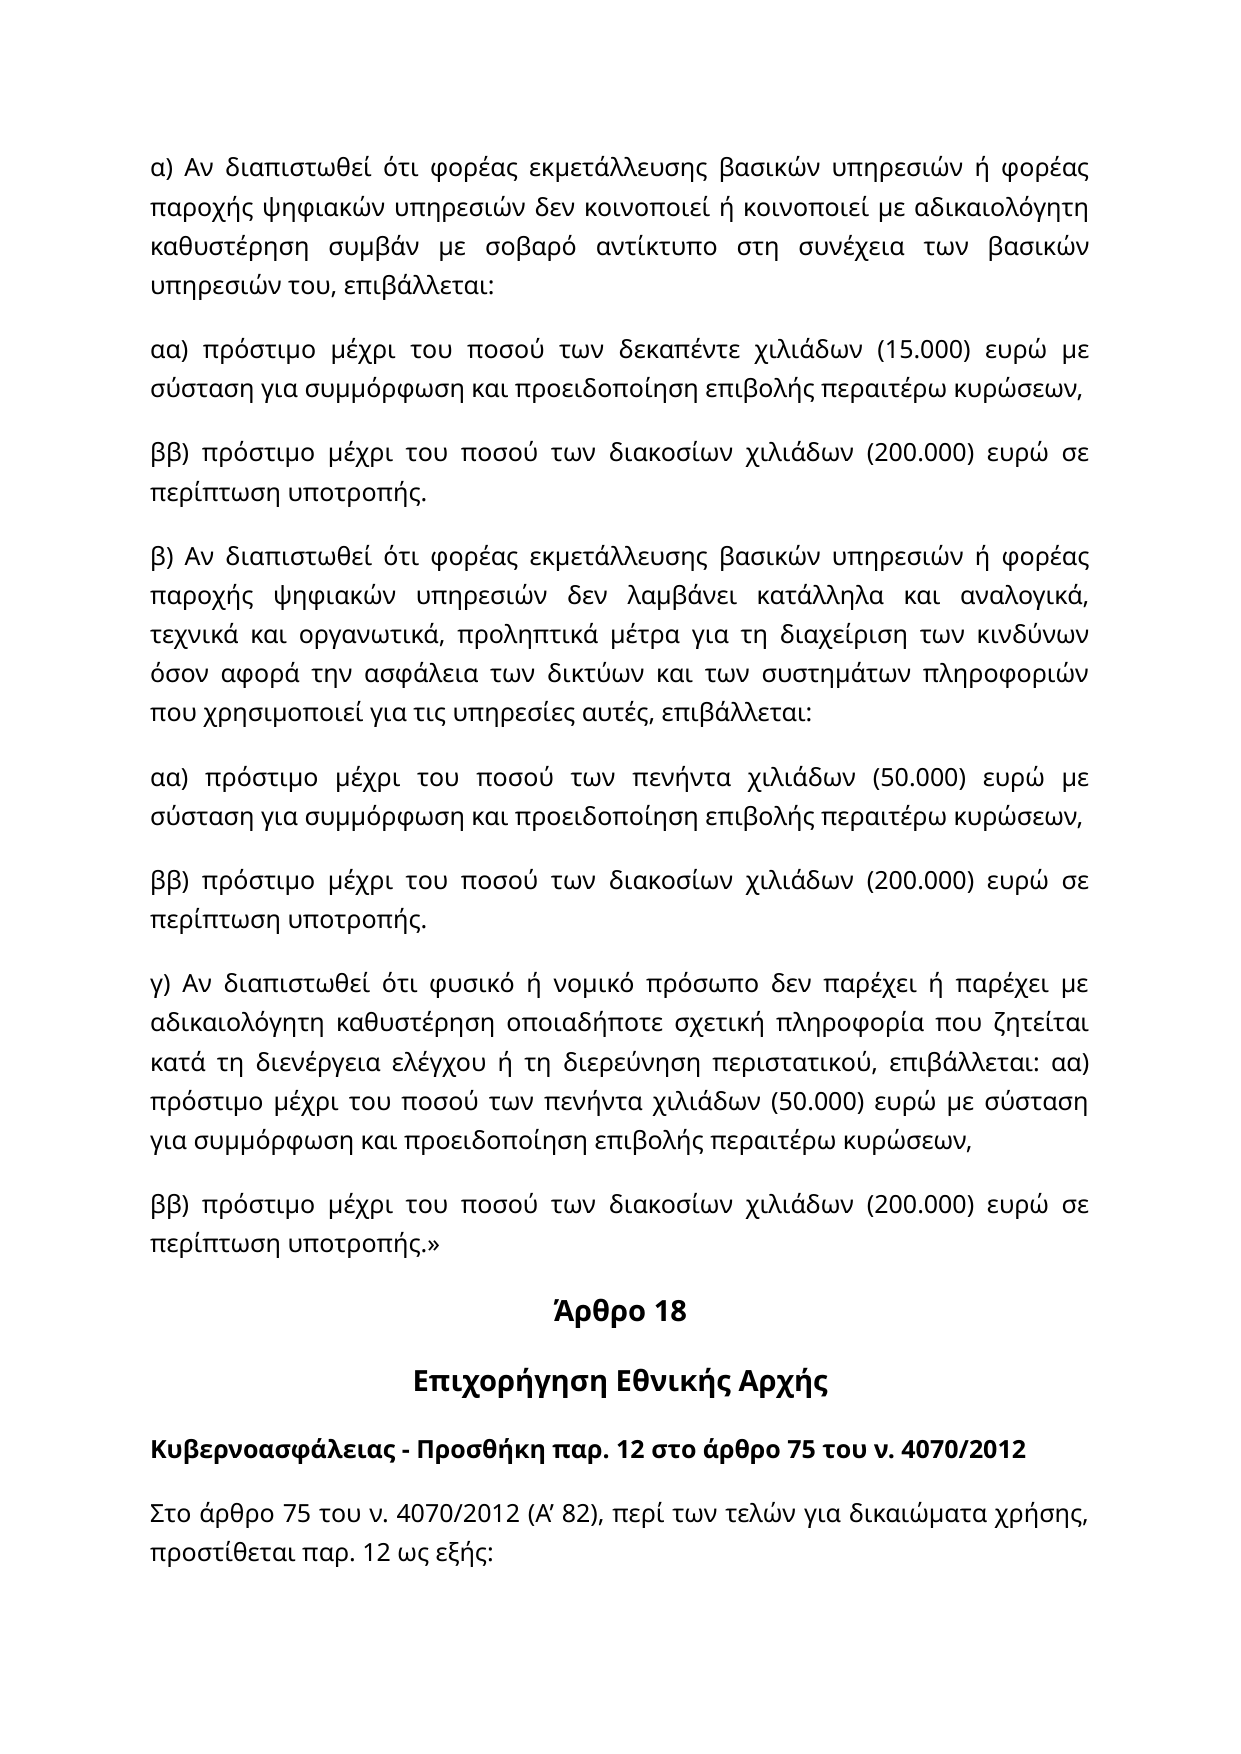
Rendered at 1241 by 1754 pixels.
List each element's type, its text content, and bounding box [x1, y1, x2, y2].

text α) Αν διαπιστωθεί ότι φορέας εκμετάλλευσης βασικών υπηρεσιών ή φορέας παροχής ψηφιακών υπηρεσιών δεν κοινοποιεί ή κοινοποιεί με αδικαιολόγητη καθυστέρηση συμβάν με σοβαρό αντίκτυπο στη συνέχεια των βασικών υπηρεσιών του, επιβάλλεται: [150, 150, 1090, 302]
text Κυβερνοασφάλειας - Προσθήκη παρ. 12 στο άρθρο 75 του ν. 4070/2012 [150, 1431, 1090, 1465]
text Στο άρθρο 75 του ν. 4070/2012 (Α’ 82), περί των τελών για δικαιώματα χρήσης, προστίθεται παρ. 12 ως εξής: [150, 1495, 1090, 1569]
text αα) πρόστιμο μέχρι του ποσού των δεκαπέντε χιλιάδων (15.000) ευρώ με σύσταση για συμμόρφωση και προειδοποίηση επιβολής περαιτέρω κυρώσεων, [150, 332, 1090, 405]
text ββ) πρόστιμο μέχρι του ποσού των διακοσίων χιλιάδων (200.000) ευρώ σε περίπτωση υποτροπής.» [150, 1187, 1090, 1260]
text β) Αν διαπιστωθεί ότι φορέας εκμετάλλευσης βασικών υπηρεσιών ή φορέας παροχής ψηφιακών υπηρεσιών δεν λαμβάνει κατάλληλα και αναλογικά, τεχνικά και οργανωτικά, προληπτικά μέτρα για τη διαχείριση των κινδύνων όσον αφορά την ασφάλεια των δικτύων και των συστημάτων πληροφοριών που χρησιμοποιεί για τις υπηρεσίες αυτές, επιβάλλεται: [150, 538, 1090, 729]
text ββ) πρόστιμο μέχρι του ποσού των διακοσίων χιλιάδων (200.000) ευρώ σε περίπτωση υποτροπής. [150, 862, 1090, 936]
text αα) πρόστιμο μέχρι του ποσού των πενήντα χιλιάδων (50.000) ευρώ με σύσταση για συμμόρφωση και προειδοποίηση επιβολής περαιτέρω κυρώσεων, [150, 759, 1090, 832]
text ββ) πρόστιμο μέχρι του ποσού των διακοσίων χιλιάδων (200.000) ευρώ σε περίπτωση υποτροπής. [150, 435, 1090, 508]
text γ) Αν διαπιστωθεί ότι φυσικό ή νομικό πρόσωπο δεν παρέχει ή παρέχει με αδικαιολόγητη καθυστέρηση οποιαδήποτε σχετική πληροφορία που ζητείται κατά τη διενέργεια ελέγχου ή τη διερεύνηση περιστατικού, επιβάλλεται: αα) πρόστιμο μέχρι του ποσού των πενήντα χιλιάδων (50.000) ευρώ με σύσταση για συμμόρφωση και προειδοποίηση επιβολής περαιτέρω κυρώσεων, [150, 966, 1090, 1157]
subtitle Άρθρο 18 [150, 1290, 1090, 1330]
subtitle Επιχορήγηση Εθνικής Αρχής [150, 1361, 1090, 1400]
